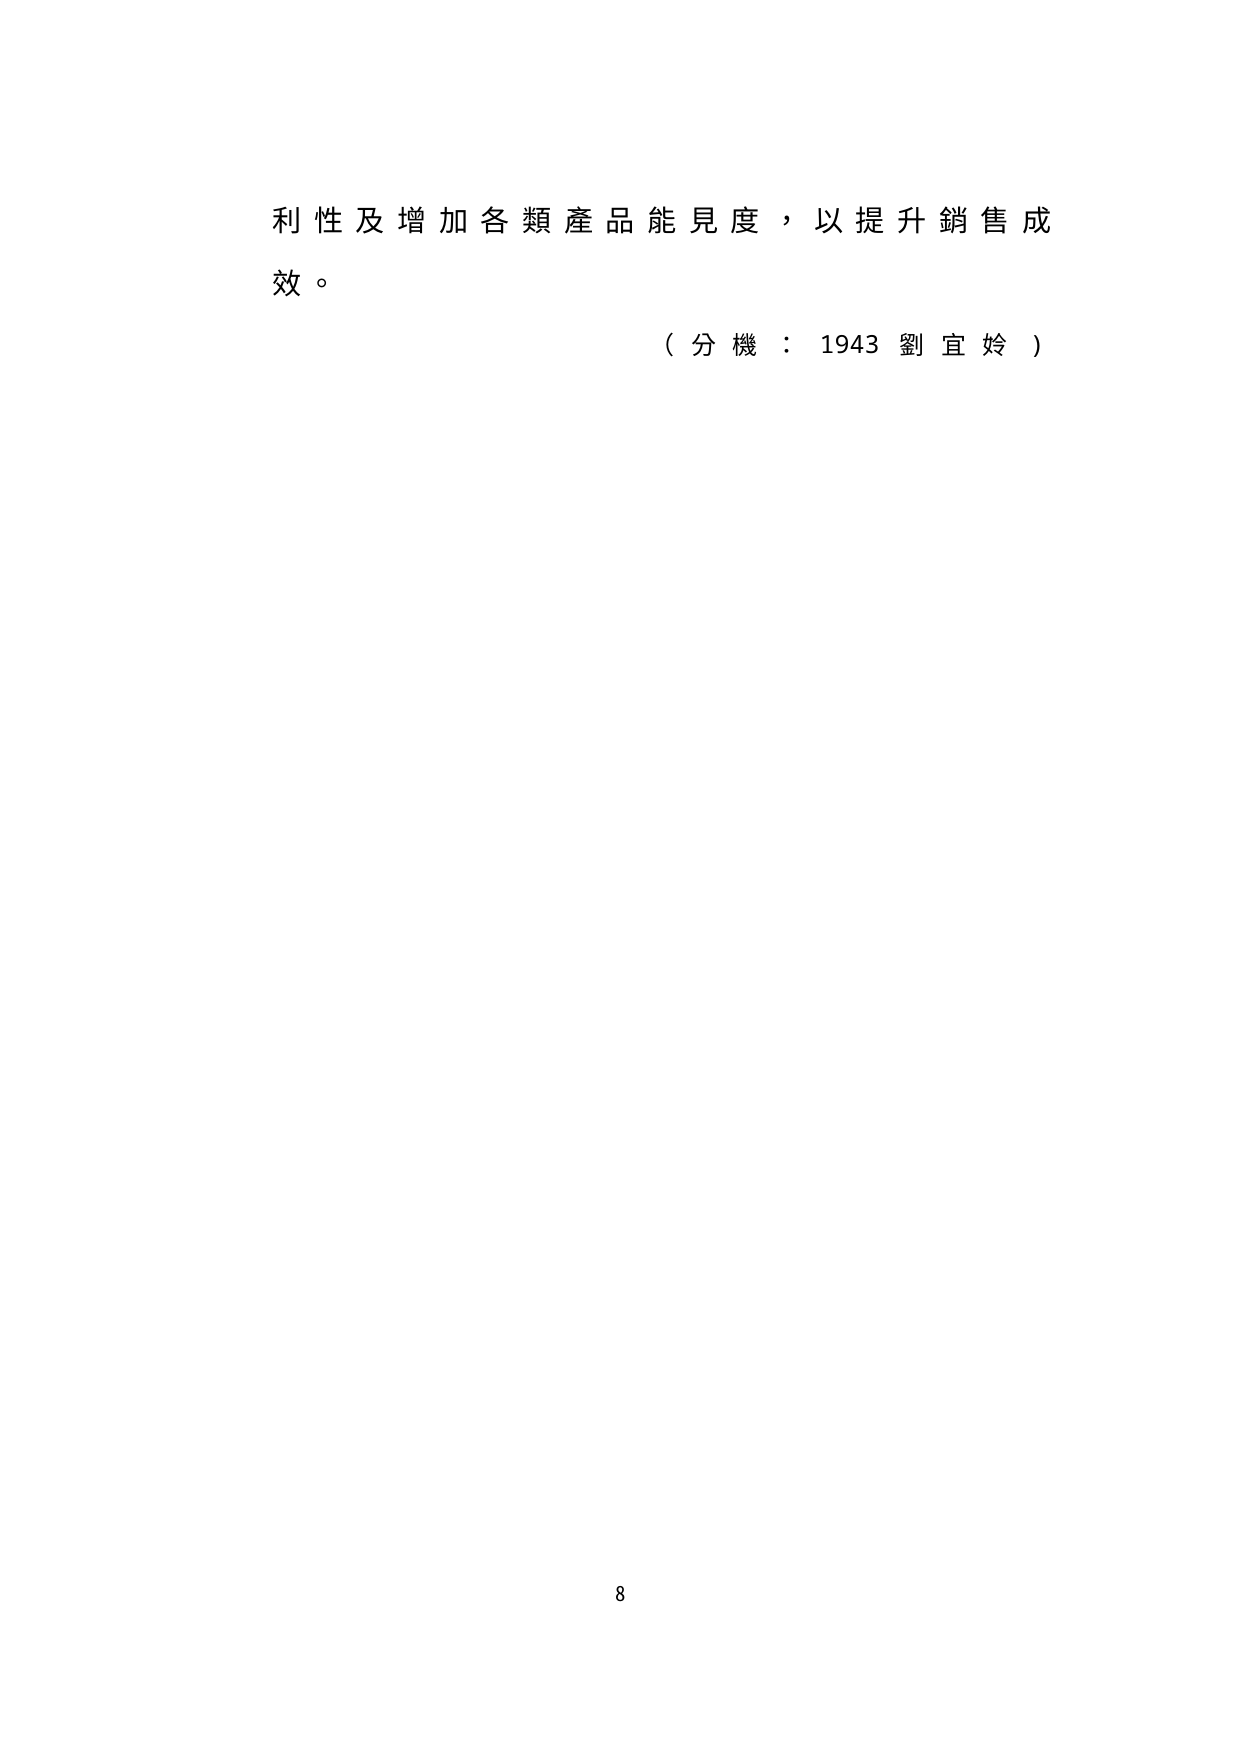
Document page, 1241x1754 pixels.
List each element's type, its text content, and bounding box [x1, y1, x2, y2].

text （分機：1943劉宜姈) [241, 302, 1058, 365]
text 綜上，為拓展各監所自營作業產品銷售管道，法務部自96年6月啟用自營商城，以網路聯合展售方式擴大自營作業產品行銷管道，並業於108年度完成行動支付功能之建置，然自營商城會員人數雖逐年增加，卻未帶動訂單數量之成長，且自營商城之網路訂單金額占外部供銷金額之比率仍低於1成，允宜積極開發潛在會員客戶，並加強宣傳支付便利性及增加各類產品能見度，以提升銷售成效。 [242, 177, 1058, 302]
